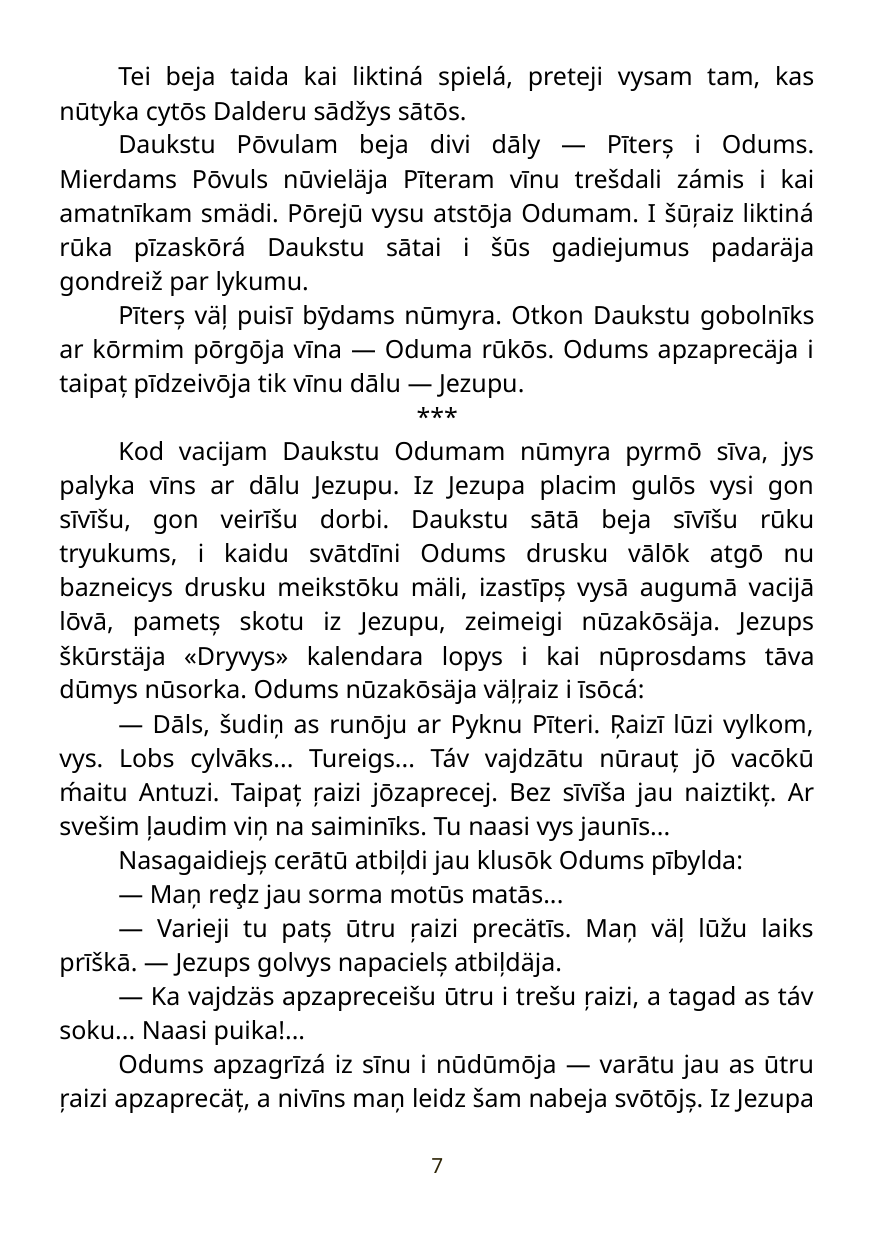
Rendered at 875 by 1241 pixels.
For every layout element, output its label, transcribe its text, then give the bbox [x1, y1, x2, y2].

text Nasagaidiejș cerātū atbiļdi jau klusōk Odums pībylda: [59, 842, 815, 877]
text Pīterș väļ puisī bȳdams nūmyra. Otkon Daukstu gobolnīks ar kōrmim pōrgōja vīna — Oduma rūkōs. Odums apzaprecäja i taipaț pīdzeivōja tik vīnu dālu — Jezupu. [59, 297, 815, 400]
text — Dāls, šudiņ as runōju ar Pyknu Pīteri. Ŗaizī lūzi vylkom, vys. Lobs cylvāks... Tureigs... Táv vajdzātu nūrauț jō vacōkū ḿaitu Antuzi. Taipaț ŗaizi jōzaprecej. Bez sīvīša jau naiztikț. Ar svešim ļaudim viņ na saiminīks. Tu naasi vys jaunīs... [59, 706, 815, 842]
text Daukstu Pōvulam beja divi dāly — Pīterș i Odums. Mierdams Pōvuls nūvieläja Pīteram vīnu trešdali zámis i kai amatnīkam smädi. Pōrejū vysu atstōja Odumam. I šūŗaiz liktiná rūka pīzaskōrá Daukstu sātai i šūs gadiejumus padaräja gondreiž par lykumu. [59, 127, 815, 297]
text — Varieji tu patș ūtru ŗaizi precätīs. Maņ väļ lūžu laiks prīškā. — Jezups golvys napacielș atbiļdäja. [59, 911, 815, 979]
text *** [59, 400, 815, 434]
text — Maņ reḑz jau sorma motūs matās... [59, 877, 815, 911]
text Odums apzagrīzá iz sīnu i nūdūmōja — varātu jau as ūtru ŗaizi apzaprecäț, a nivīns maņ leidz šam nabeja svōtōjș. Iz Jezupa [59, 1047, 815, 1115]
text Tei beja taida kai liktiná spielá, preteji vysam tam, kas nūtyka cytōs Dalderu sādžys sātōs. [59, 59, 815, 127]
text Kod vacijam Daukstu Odumam nūmyra pyrmō sīva, jys palyka vīns ar dālu Jezupu. Iz Jezupa placim gulōs vysi gon sīvīšu, gon veirīšu dorbi. Daukstu sātā beja sīvīšu rūku tryukums, i kaidu svātdīni Odums drusku vālōk atgō nu bazneicys drusku meikstōku mäli, izastīpș vysā augumā vacijā lōvā, pametș skotu iz Jezupu, zeimeigi nūzakōsäja. Jezups škūrstäja «Dryvys» kalendara lopys i kai nūprosdams tāva dūmys nūsorka. Odums nūzakōsäja väļŗaiz i īsōcá: [59, 434, 815, 706]
text — Ka vajdzäs apzapreceišu ūtru i trešu ŗaizi, a tagad as táv soku... Naasi puika!... [59, 979, 815, 1047]
